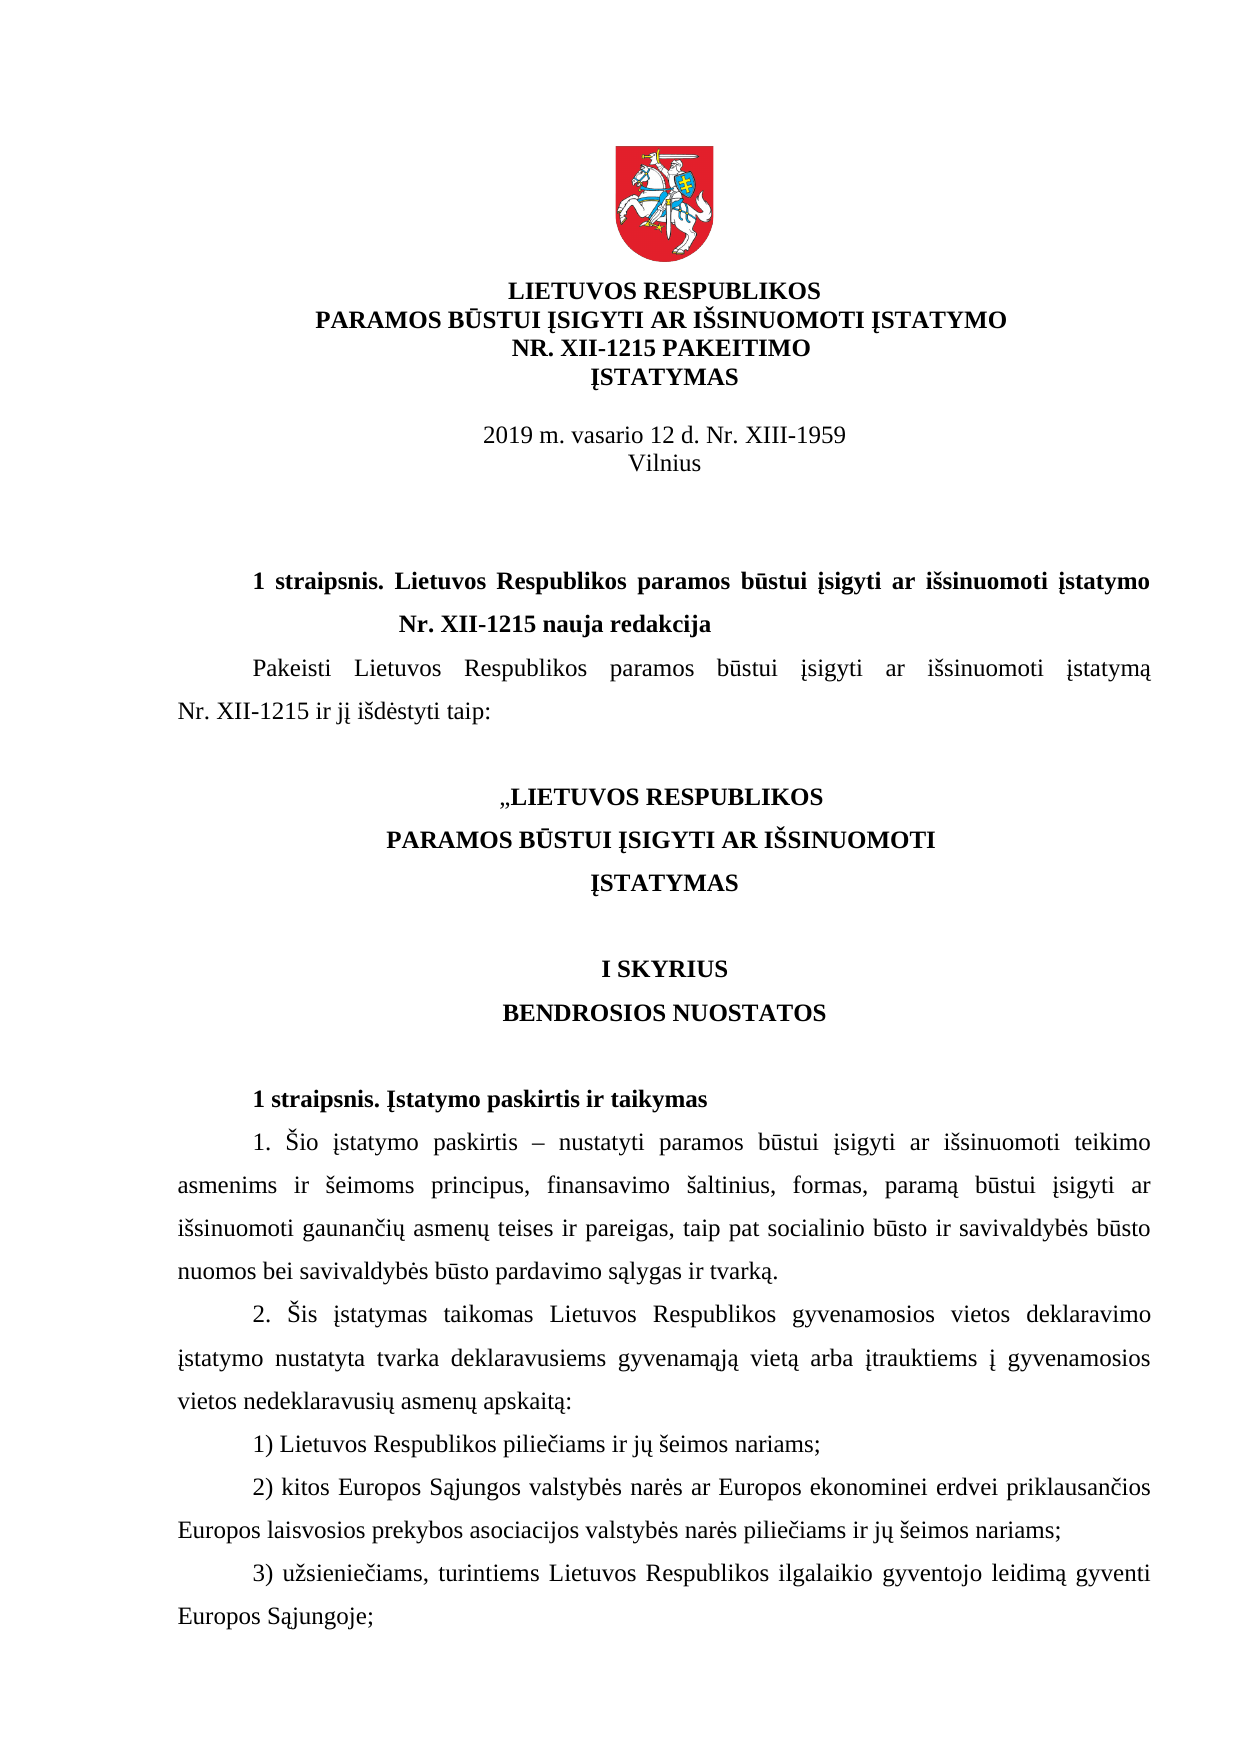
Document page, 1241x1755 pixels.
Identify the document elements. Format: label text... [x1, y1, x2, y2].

text 2. Šis įstatymas taikomas Lietuvos Respublikos gyvenamosios vietos deklaravimo įstatymo nustatyta tvarka deklaravusiems gyvenamąją vietą arba įtrauktiems į gyvenamosios vietos nedeklaravusių asmenų apskaitą: [177, 1299, 1152, 1414]
text Vilnius [177, 448, 1152, 477]
text „LIETUVOS RESPUBLIKOS PARAMOS BŪSTUI ĮSIGYTI AR IŠSINUOMOTI ĮSTATYMAS [177, 782, 1152, 897]
text LIETUVOS RESPUBLIKOS [177, 276, 1152, 305]
text 1) Lietuvos Respublikos piliečiams ir jų šeimos nariams; [177, 1429, 1152, 1458]
text 2019 m. vasario 12 d. Nr. XIII-1959 [177, 420, 1152, 448]
text 1 straipsnis. Lietuvos Respublikos paramos būstui įsigyti ar išsinuomoti įstatymo Nr. XII-1215 nauja redakcija [252, 566, 1152, 638]
text 1. Šio įstatymo paskirtis – nustatyti paramos būstui įsigyti ar išsinuomoti teikimo asmenims ir šeimoms principus, finansavimo šaltinius, formas, paramą būstui įsigyti ar išsinuomoti gaunančių asmenų teises ir pareigas, taip pat socialinio būsto ir savivaldybės būsto nuomos bei savivaldybės būsto pardavimo sąlygas ir tvarką. [177, 1127, 1152, 1285]
text 3) užsieniečiams, turintiems Lietuvos Respublikos ilgalaikio gyventojo leidimą gyventi Europos Sąjungoje; [177, 1558, 1152, 1630]
text 1 straipsnis. Įstatymo paskirtis ir taikymas [177, 1084, 1152, 1113]
text ĮSTATYMAS [177, 362, 1152, 391]
text 2) kitos Europos Sąjungos valstybės narės ar Europos ekonominei erdvei priklausančios Europos laisvosios prekybos asociacijos valstybės narės piliečiams ir jų šeimos nariams; [177, 1472, 1152, 1544]
text BENDROSIOS NUOSTATOS [177, 998, 1152, 1026]
text PARAMOS BŪSTUI ĮSIGYTI AR IŠSINUOMOTI ĮSTATYMO NR. XII-1215 PAKEITIMO [177, 305, 1152, 362]
text I SKYRIUS [177, 954, 1152, 983]
text Pakeisti Lietuvos Respublikos paramos būstui įsigyti ar išsinuomoti įstatymą Nr. XII‑1215 ir jį išdėstyti taip: [177, 653, 1152, 724]
